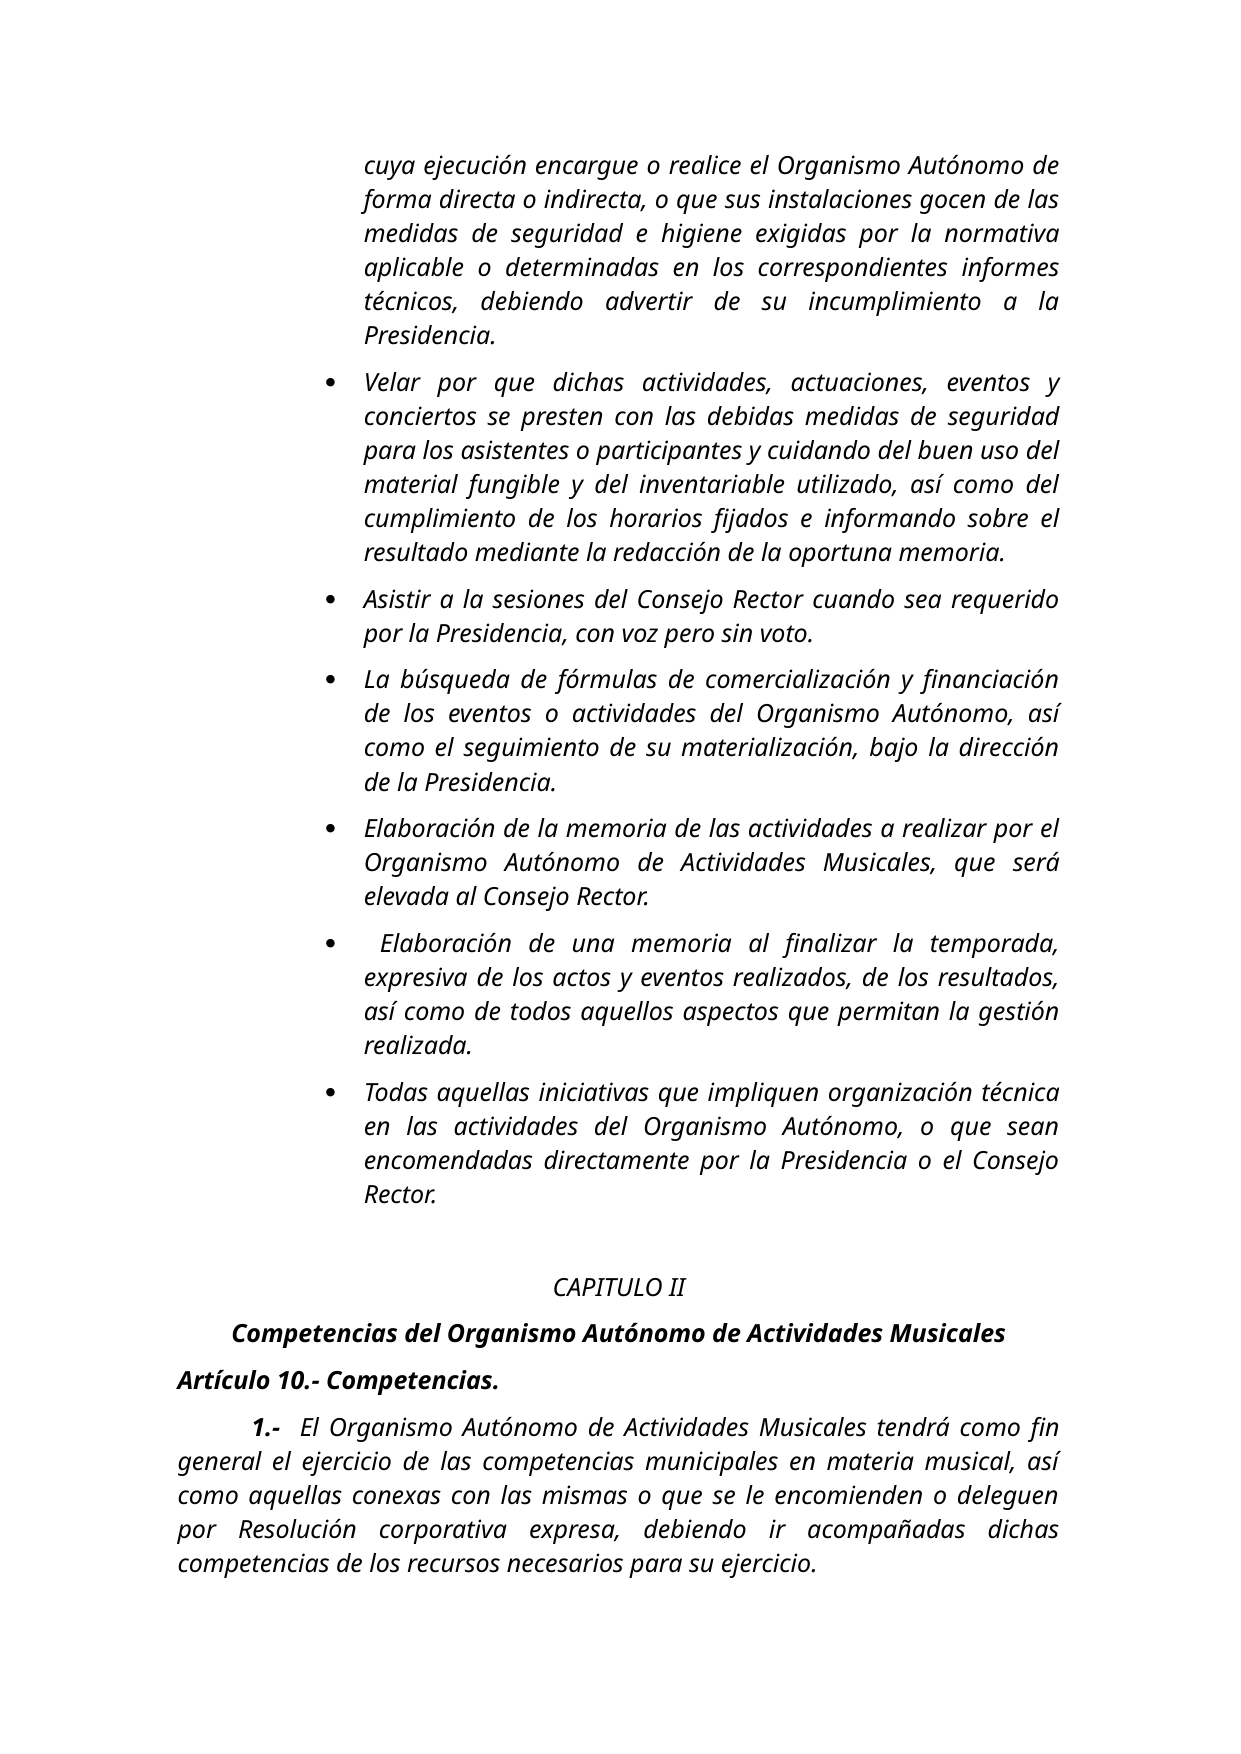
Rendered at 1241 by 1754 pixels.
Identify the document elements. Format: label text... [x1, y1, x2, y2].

list Asistir a la sesiones del Consejo Rector cuando sea requerido por la Presidencia, con voz pero sin voto. [326, 581, 1063, 649]
list Elaboración de la memoria de las actividades a realizar por el Organismo Autónomo de Actividades Musicales, que será elevada al Consejo Rector. [326, 811, 1063, 913]
text 1.- El Organismo Autónomo de Actividades Musicales tendrá como fin general el ejercicio de las competencias municipales en materia musical, así como aquellas conexas con las mismas o que se le encomienden o deleguen por Resolución corporativa expresa, debiendo ir acompañadas dichas competencias de los recursos necesarios para su ejercicio. [177, 1409, 1063, 1579]
list La búsqueda de fórmulas de comercialización y financiación de los eventos o actividades del Organismo Autónomo, así como el seguimiento de su materialización, bajo la dirección de la Presidencia. [326, 662, 1063, 798]
text CAPITULO II [177, 1269, 1063, 1303]
list Velar por que dichas actividades, actuaciones, eventos y conciertos se presten con las debidas medidas de seguridad para los asistentes o participantes y cuidando del buen uso del material fungible y del inventariable utilizado, así como del cumplimiento de los horarios fijados e informando sobre el resultado mediante la redacción de la oportuna memoria. [326, 364, 1063, 569]
text Competencias del Organismo Autónomo de Actividades Musicales [177, 1316, 1063, 1350]
list cuya ejecución encargue o realice el Organismo Autónomo de forma directa o indirecta, o que sus instalaciones gocen de las medidas de seguridad e higiene exigidas por la normativa aplicable o determinadas en los correspondientes informes técnicos, debiendo advertir de su incumplimiento a la Presidencia. [326, 148, 1063, 352]
text Artículo 10.- Competencias. [177, 1363, 1063, 1397]
list Elaboración de una memoria al finalizar la temporada, expresiva de los actos y eventos realizados, de los resultados, así como de todos aquellos aspectos que permitan la gestión realizada. [326, 925, 1063, 1062]
list Todas aquellas iniciativas que impliquen organización técnica en las actividades del Organismo Autónomo, o que sean encomendadas directamente por la Presidencia o el Consejo Rector. [326, 1074, 1063, 1210]
